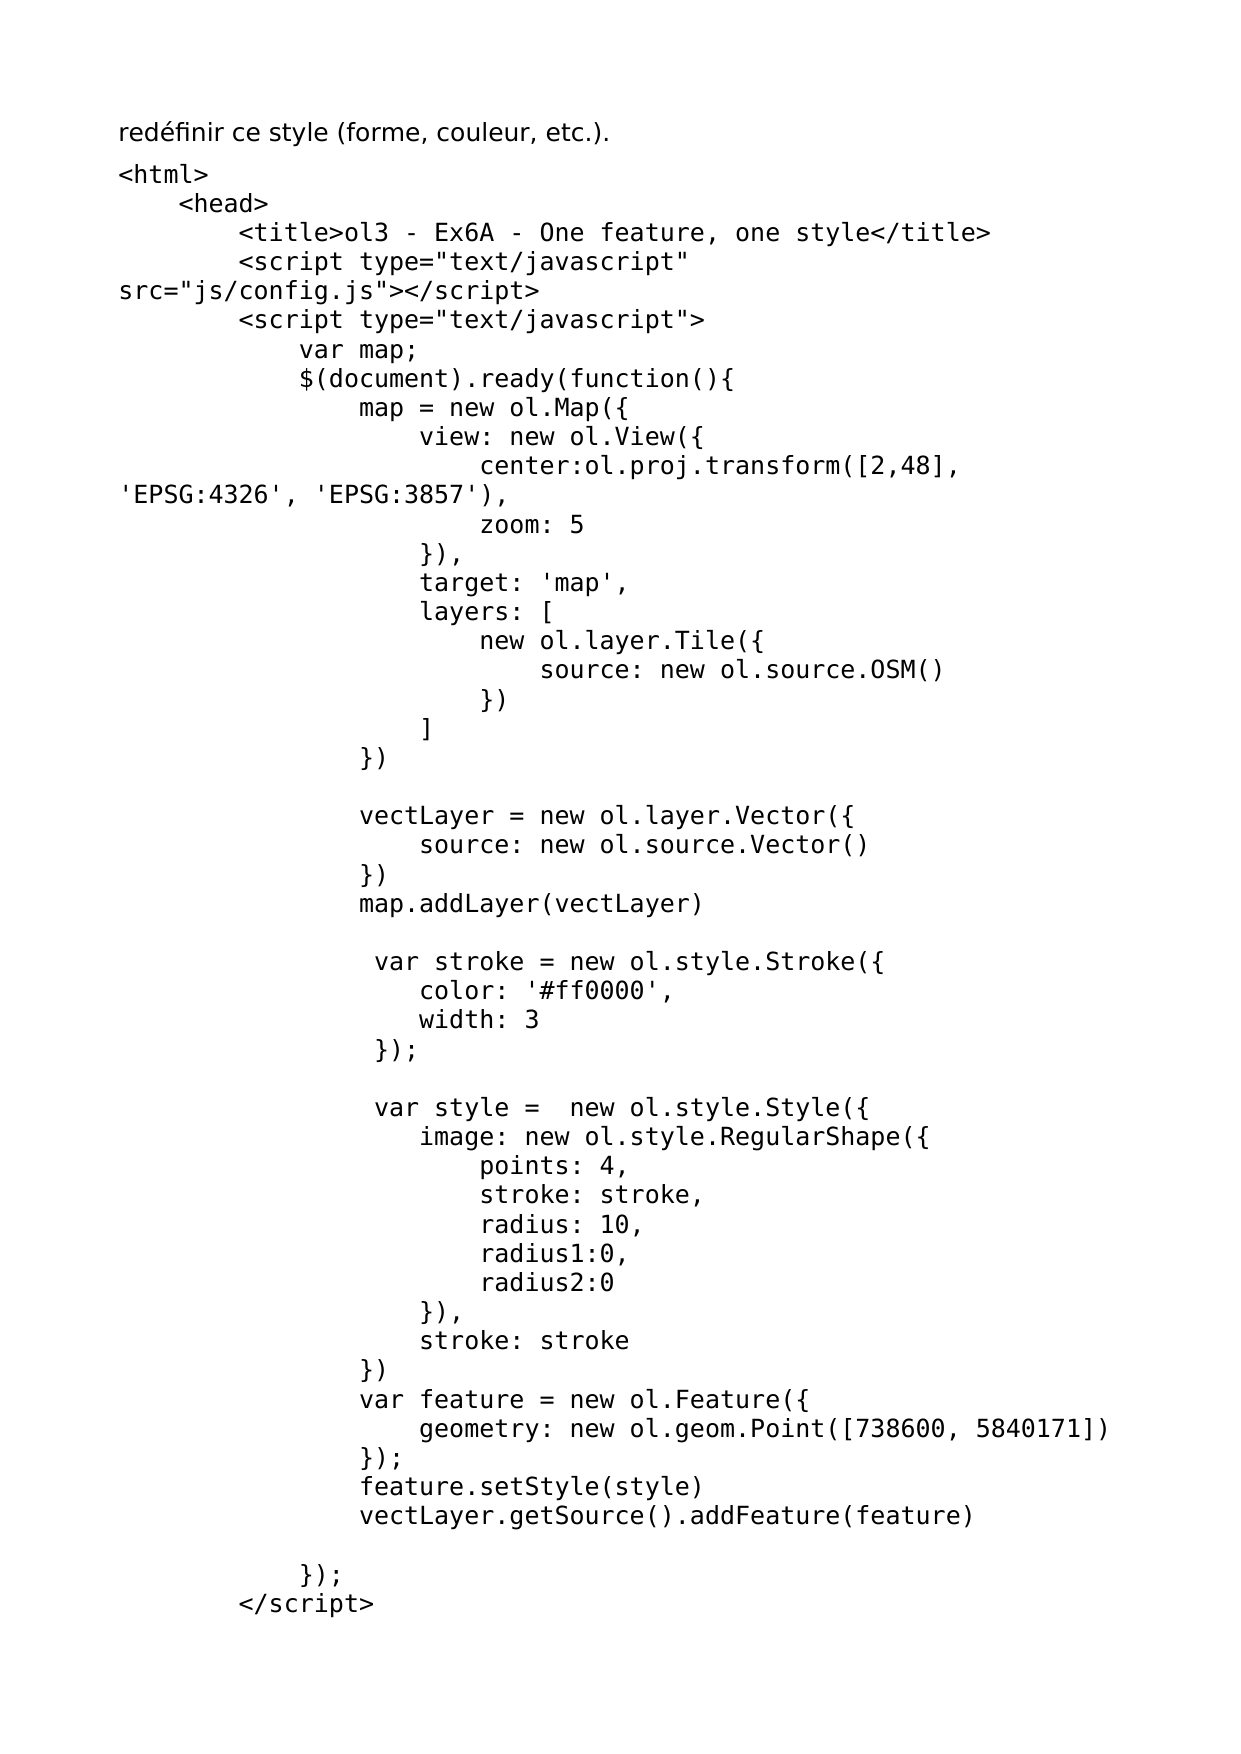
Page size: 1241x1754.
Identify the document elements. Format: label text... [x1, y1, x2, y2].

text redéfinir ce style (forme, couleur, etc.). [118, 118, 1122, 147]
text <html> <head> <title>ol3 - Ex6A - One feature, one style</title> <script type="text/javascript" src="js/config.js"></script> <script type="text/javascript"> var map; $(document).ready(function(){ map = new ol.Map({ view: new ol.View({ center:ol.proj.transform([2,48], 'EPSG:4326', 'EPSG:3857'), zoom: 5 }), target: 'map', layers: [ new ol.layer.Tile({ source: new ol.source.OSM() }) ] }) vectLayer = new ol.layer.Vector({ source: new ol.source.Vector() }) map.addLayer(vectLayer) var stroke = new ol.style.Stroke({ color: '#ff0000', width: 3 }); var style = new ol.style.Style({ image: new ol.style.RegularShape({ points: 4, stroke: stroke, radius: 10, radius1:0, radius2:0 }), stroke: stroke }) var feature = new ol.Feature({ geometry: new ol.geom.Point([738600, 5840171]) }); feature.setStyle(style) vectLayer.getSource().addFeature(feature) }); </script> [118, 160, 1122, 1618]
